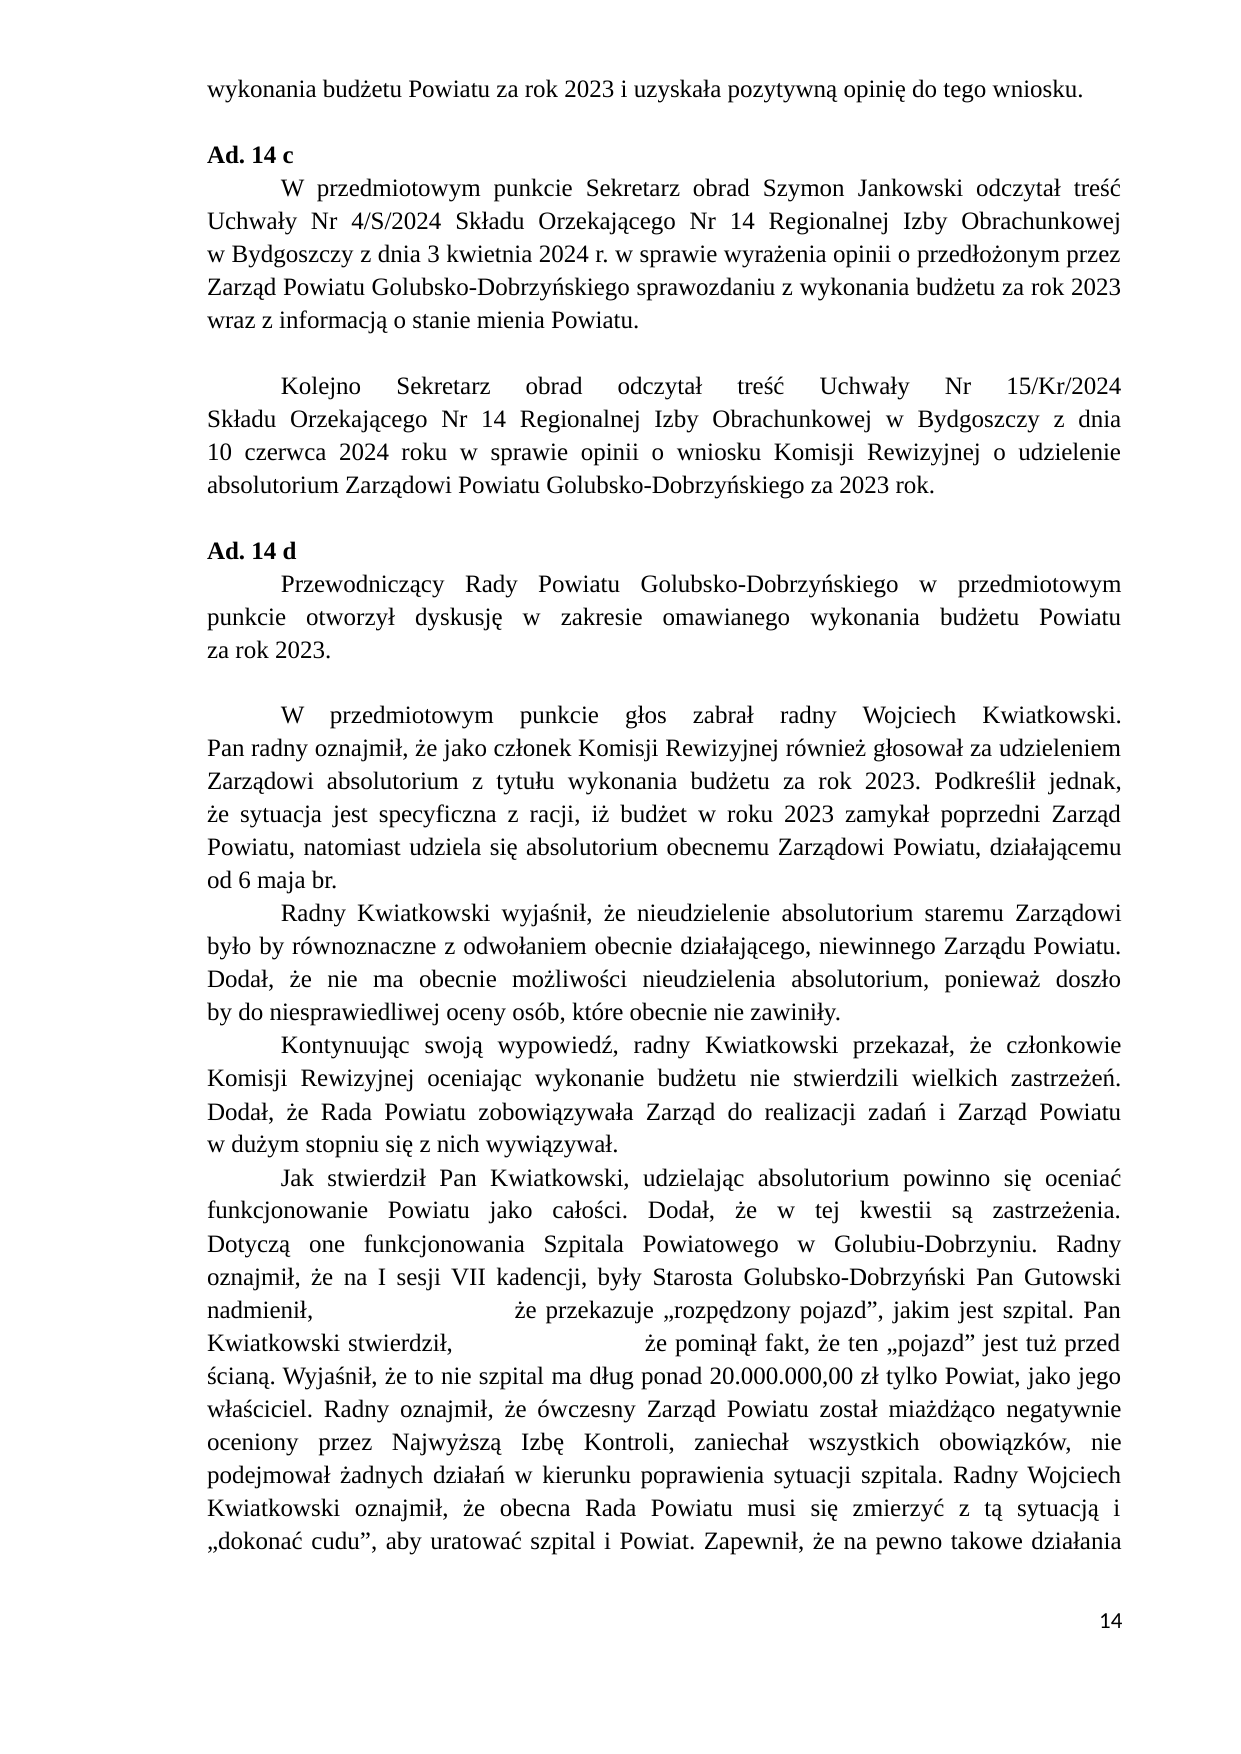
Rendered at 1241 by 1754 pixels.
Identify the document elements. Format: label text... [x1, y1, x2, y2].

text W przedmiotowym punkcie głos zabrał radny Wojciech Kwiatkowski. Pan radny oznajmił, że jako członek Komisji Rewizyjnej również głosował za udzieleniem Zarządowi absolutorium z tytułu wykonania budżetu za rok 2023. Podkreślił jednak, że sytuacja jest specyficzna z racji, iż budżet w roku 2023 zamykał poprzedni Zarząd Powiatu, natomiast udziela się absolutorium obecnemu Zarządowi Powiatu, działającemu od 6 maja br. [207, 700, 1122, 894]
text W przedmiotowym punkcie Sekretarz obrad Szymon Jankowski odczytał treść Uchwały Nr 4/S/2024 Składu Orzekającego Nr 14 Regionalnej Izby Obrachunkowej w Bydgoszczy z dnia 3 kwietnia 2024 r. w sprawie wyrażenia opinii o przedłożonym przez Zarząd Powiatu Golubsko-Dobrzyńskiego sprawozdaniu z wykonania budżetu za rok 2023 wraz z informacją o stanie mienia Powiatu. [207, 173, 1122, 334]
text Radny Kwiatkowski wyjaśnił, że nieudzielenie absolutorium staremu Zarządowi było by równoznaczne z odwołaniem obecnie działającego, niewinnego Zarządu Powiatu. Dodał, że nie ma obecnie możliwości nieudzielenia absolutorium, ponieważ doszło by do niesprawiedliwej oceny osób, które obecnie nie zawiniły. [207, 898, 1122, 1026]
text Ad. 14 c [207, 140, 1122, 168]
text wykonania budżetu Powiatu za rok 2023 i uzyskała pozytywną opinię do tego wniosku. [207, 74, 1122, 102]
text Przewodniczący Rady Powiatu Golubsko-Dobrzyńskiego w przedmiotowym punkcie otworzył dyskusję w zakresie omawianego wykonania budżetu Powiatu za rok 2023. [207, 569, 1122, 664]
text Kontynuując swoją wypowiedź, radny Kwiatkowski przekazał, że członkowie Komisji Rewizyjnej oceniając wykonanie budżetu nie stwierdzili wielkich zastrzeżeń. Dodał, że Rada Powiatu zobowiązywała Zarząd do realizacji zadań i Zarząd Powiatu w dużym stopniu się z nich wywiązywał. [207, 1031, 1122, 1158]
text Ad. 14 d [207, 536, 1122, 565]
text Kolejno Sekretarz obrad odczytał treść Uchwały Nr 15/Kr/2024 Składu Orzekającego Nr 14 Regionalnej Izby Obrachunkowej w Bydgoszczy z dnia 10 czerwca 2024 roku w sprawie opinii o wniosku Komisji Rewizyjnej o udzielenie absolutorium Zarządowi Powiatu Golubsko-Dobrzyńskiego za 2023 rok. [207, 371, 1122, 499]
text Jak stwierdził Pan Kwiatkowski, udzielając absolutorium powinno się oceniać funkcjonowanie Powiatu jako całości. Dodał, że w tej kwestii są zastrzeżenia. Dotyczą one funkcjonowania Szpitala Powiatowego w Golubiu-Dobrzyniu. Radny oznajmił, że na I sesji VII kadencji, były Starosta Golubsko-Dobrzyński Pan Gutowski nadmienił, że przekazuje „rozpędzony pojazd”, jakim jest szpital. Pan Kwiatkowski stwierdził, że pominął fakt, że ten „pojazd” jest tuż przed ścianą. Wyjaśnił, że to nie szpital ma dług ponad 20.000.000,00 zł tylko Powiat, jako jego właściciel. Radny oznajmił, że ówczesny Zarząd Powiatu został miażdżąco negatywnie oceniony przez Najwyższą Izbę Kontroli, zaniechał wszystkich obowiązków, nie podejmował żadnych działań w kierunku poprawienia sytuacji szpitala. Radny Wojciech Kwiatkowski oznajmił, że obecna Rada Powiatu musi się zmierzyć z tą sytuacją i „dokonać cudu”, aby uratować szpital i Powiat. Zapewnił, że na pewno takowe działania [207, 1163, 1122, 1554]
